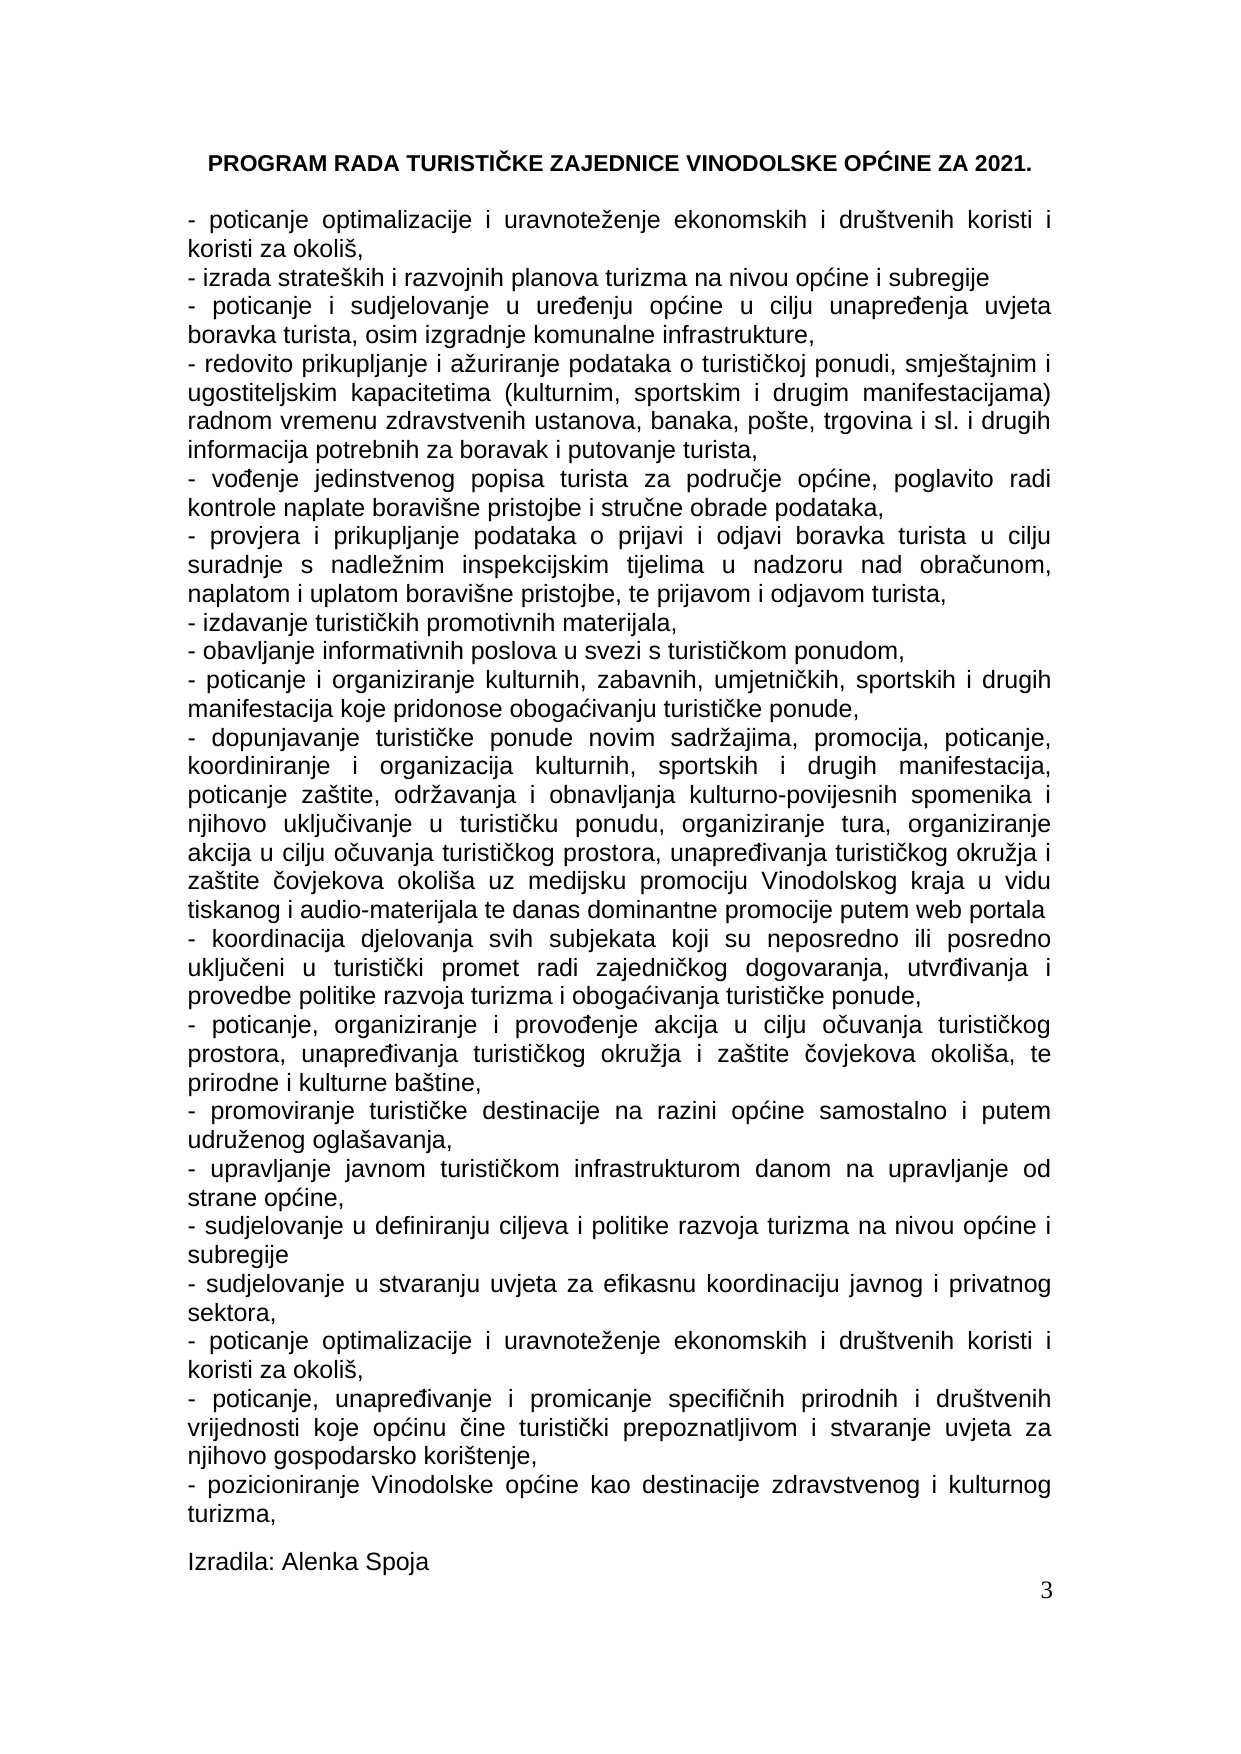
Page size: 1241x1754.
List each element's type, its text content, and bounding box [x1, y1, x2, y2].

text - poticanje, organiziranje i provođenje akcija u cilju očuvanja turističkog prostora, unapređivanja turističkog okružja i zaštite čovjekova okoliša, te prirodne i kulturne baštine, [187, 1010, 1053, 1096]
text - dopunjavanje turističke ponude novim sadržajima, promocija, poticanje, koordiniranje i organizacija kulturnih, sportskih i drugih manifestacija, poticanje zaštite, održavanja i obnavljanja kulturno-povijesnih spomenika i njihovo uključivanje u turističku ponudu, organiziranje tura, organiziranje akcija u cilju očuvanja turističkog prostora, unapređivanja turističkog okružja i zaštite čovjekova okoliša uz medijsku promociju Vinodolskog kraja u vidu tiskanog i audio-materijala te danas dominantne promocije putem web portala [187, 723, 1053, 924]
text - koordinacija djelovanja svih subjekata koji su neposredno ili posredno uključeni u turistički promet radi zajedničkog dogovaranja, utvrđivanja i provedbe politike razvoja turizma i obogaćivanja turističke ponude, [187, 924, 1053, 1010]
text - izrada strateških i razvojnih planova turizma na nivou općine i subregije [187, 263, 1053, 291]
text - poticanje, unapređivanje i promicanje specifičnih prirodnih i društvenih vrijednosti koje općinu čine turistički prepoznatljivom i stvaranje uvjeta za njihovo gospodarsko korištenje, [187, 1384, 1053, 1470]
text - pozicioniranje Vinodolske općine kao destinacije zdravstvenog i kulturnog turizma, [187, 1470, 1053, 1528]
text - sudjelovanje u stvaranju uvjeta za efikasnu koordinaciju javnog i privatnog sektora, [187, 1269, 1053, 1326]
text - promoviranje turističke destinacije na razini općine samostalno i putem udruženog oglašavanja, [187, 1096, 1053, 1154]
text - poticanje i sudjelovanje u uređenju općine u cilju unapređenja uvjeta boravka turista, osim izgradnje komunalne infrastrukture, [187, 291, 1053, 349]
text - obavljanje informativnih poslova u svezi s turističkom ponudom, [187, 636, 1053, 665]
text - poticanje optimalizacije i uravnoteženje ekonomskih i društvenih koristi i koristi za okoliš, [187, 205, 1053, 263]
text - poticanje optimalizacije i uravnoteženje ekonomskih i društvenih koristi i koristi za okoliš, [187, 1326, 1053, 1384]
text - upravljanje javnom turističkom infrastrukturom danom na upravljanje od strane općine, [187, 1154, 1053, 1211]
text - redovito prikupljanje i ažuriranje podataka o turističkoj ponudi, smještajnim i ugostiteljskim kapacitetima (kulturnim, sportskim i drugim manifestacijama) radnom vremenu zdravstvenih ustanova, banaka, pošte, trgovina i sl. i drugih informacija potrebnih za boravak i putovanje turista, [187, 349, 1053, 464]
text - izdavanje turističkih promotivnih materijala, [187, 608, 1053, 636]
text - sudjelovanje u definiranju ciljeva i politike razvoja turizma na nivou općine i subregije [187, 1211, 1053, 1269]
text - provjera i prikupljanje podataka o prijavi i odjavi boravka turista u cilju suradnje s nadležnim inspekcijskim tijelima u nadzoru nad obračunom, naplatom i uplatom boravišne pristojbe, te prijavom i odjavom turista, [187, 521, 1053, 608]
text - vođenje jedinstvenog popisa turista za područje općine, poglavito radi kontrole naplate boravišne pristojbe i stručne obrade podataka, [187, 464, 1053, 521]
text - poticanje i organiziranje kulturnih, zabavnih, umjetničkih, sportskih i drugih manifestacija koje pridonose obogaćivanju turističke ponude, [187, 665, 1053, 723]
